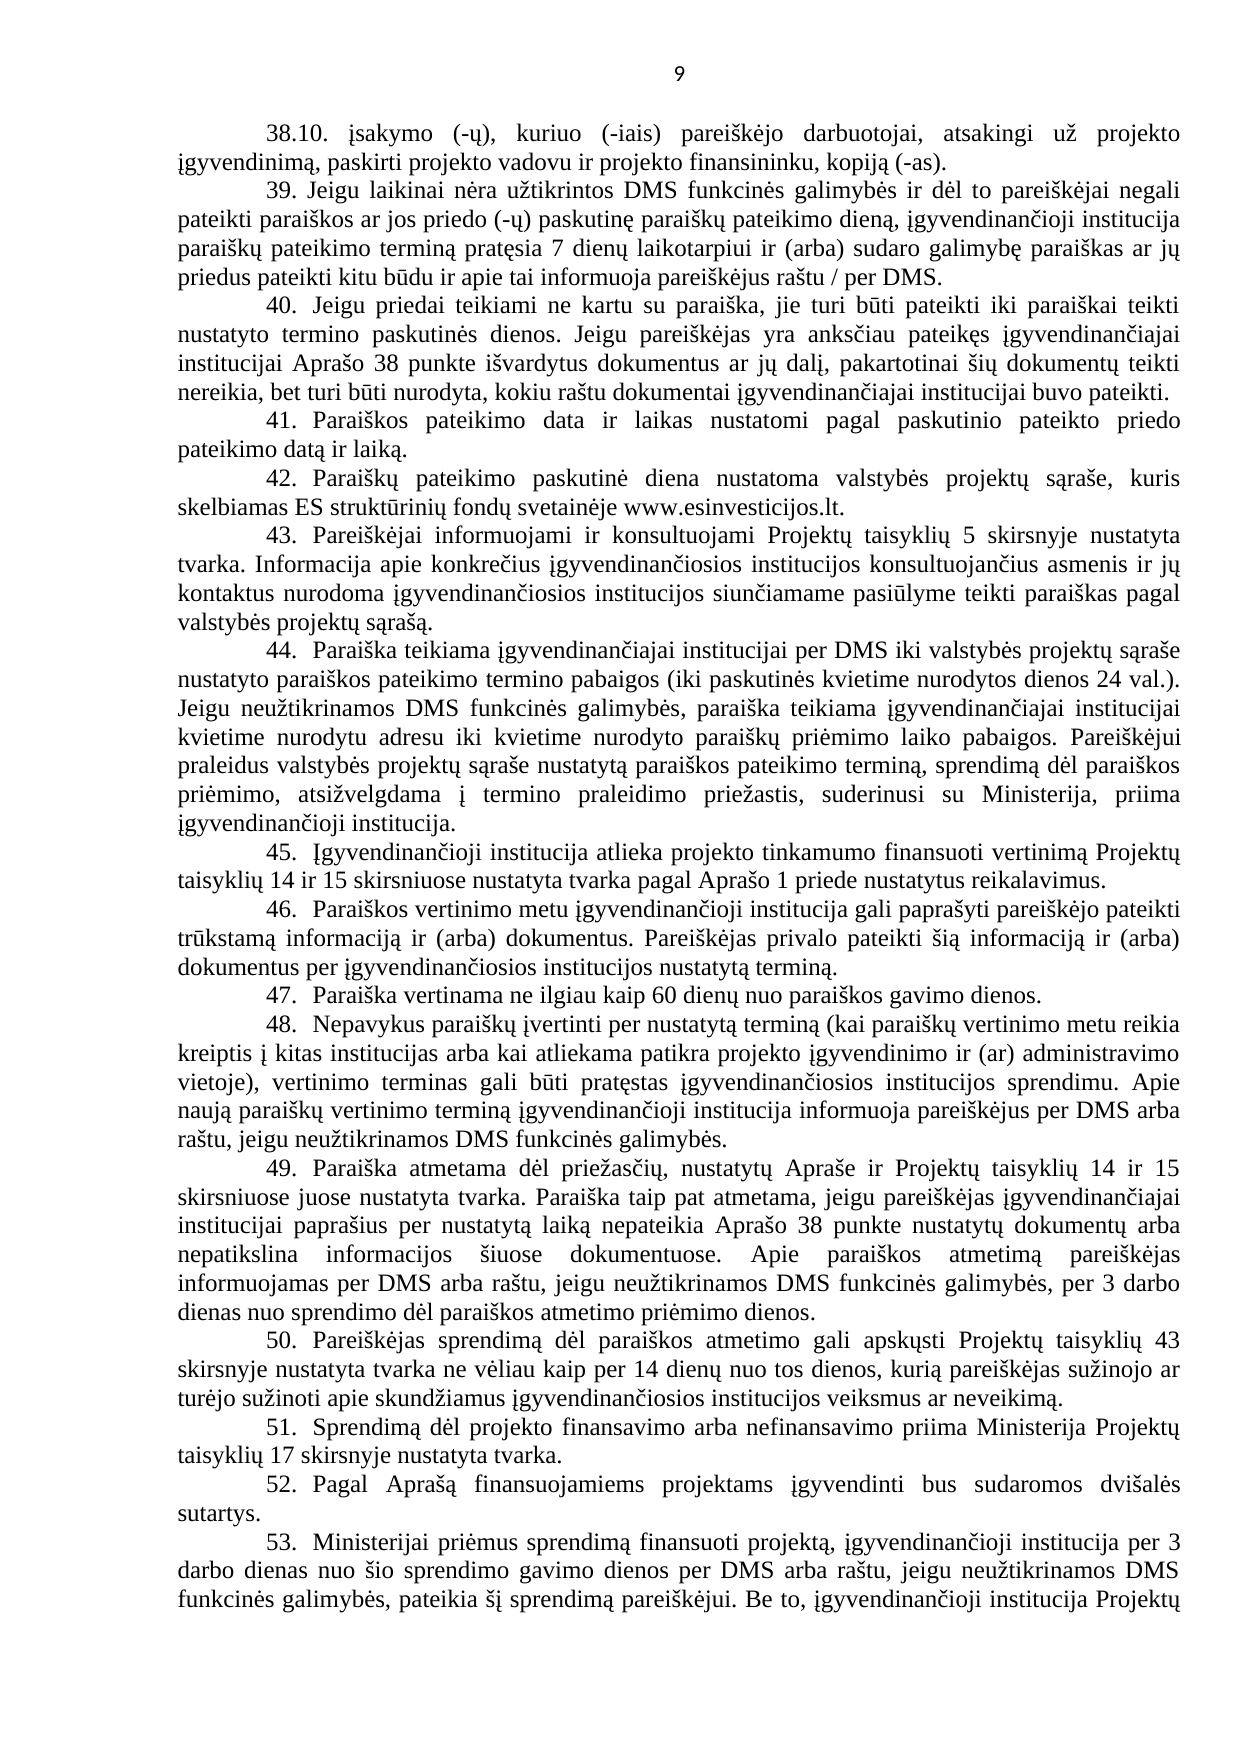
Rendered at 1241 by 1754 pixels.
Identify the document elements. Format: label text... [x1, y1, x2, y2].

text 45. Įgyvendinančioji institucija atlieka projekto tinkamumo finansuoti vertinimą Projektų taisyklių 14 ir 15 skirsniuose nustatyta tvarka pagal Aprašo 1 priede nustatytus reikalavimus. [177, 837, 1181, 894]
text 42. Paraiškų pateikimo paskutinė diena nustatoma valstybės projektų sąraše, kuris skelbiamas ES struktūrinių fondų svetainėje www.esinvesticijos.lt. [177, 463, 1181, 521]
text 51. Sprendimą dėl projekto finansavimo arba nefinansavimo priima Ministerija Projektų taisyklių 17 skirsnyje nustatyta tvarka. [177, 1412, 1181, 1469]
text 49. Paraiška atmetama dėl priežasčių, nustatytų Apraše ir Projektų taisyklių 14 ir 15 skirsniuose juose nustatyta tvarka. Paraiška taip pat atmetama, jeigu pareiškėjas įgyvendinančiajai institucijai paprašius per nustatytą laiką nepateikia Aprašo 38 punkte nustatytų dokumentų arba nepatikslina informacijos šiuose dokumentuose. Apie paraiškos atmetimą pareiškėjas informuojamas per DMS arba raštu, jeigu neužtikrinamos DMS funkcinės galimybės, per 3 darbo dienas nuo sprendimo dėl paraiškos atmetimo priėmimo dienos. [177, 1153, 1181, 1326]
text 50. Pareiškėjas sprendimą dėl paraiškos atmetimo gali apskųsti Projektų taisyklių 43 skirsnyje nustatyta tvarka ne vėliau kaip per 14 dienų nuo tos dienos, kurią pareiškėjas sužinojo ar turėjo sužinoti apie skundžiamus įgyvendinančiosios institucijos veiksmus ar neveikimą. [177, 1326, 1181, 1412]
text 39. Jeigu laikinai nėra užtikrintos DMS funkcinės galimybės ir dėl to pareiškėjai negali pateikti paraiškos ar jos priedo (-ų) paskutinę paraiškų pateikimo dieną, įgyvendinančioji institucija paraiškų pateikimo terminą pratęsia 7 dienų laikotarpiui ir (arba) sudaro galimybę paraiškas ar jų priedus pateikti kitu būdu ir apie tai informuoja pareiškėjus raštu / per DMS. [177, 176, 1181, 291]
text 46. Paraiškos vertinimo metu įgyvendinančioji institucija gali paprašyti pareiškėjo pateikti trūkstamą informaciją ir (arba) dokumentus. Pareiškėjas privalo pateikti šią informaciją ir (arba) dokumentus per įgyvendinančiosios institucijos nustatytą terminą. [177, 894, 1181, 981]
text 53. Ministerijai priėmus sprendimą finansuoti projektą, įgyvendinančioji institucija per 3 darbo dienas nuo šio sprendimo gavimo dienos per DMS arba raštu, jeigu neužtikrinamos DMS funkcinės galimybės, pateikia šį sprendimą pareiškėjui. Be to, įgyvendinančioji institucija Projektų [177, 1527, 1181, 1613]
text 48. Nepavykus paraiškų įvertinti per nustatytą terminą (kai paraiškų vertinimo metu reikia kreiptis į kitas institucijas arba kai atliekama patikra projekto įgyvendinimo ir (ar) administravimo vietoje), vertinimo terminas gali būti pratęstas įgyvendinančiosios institucijos sprendimu. Apie naują paraiškų vertinimo terminą įgyvendinančioji institucija informuoja pareiškėjus per DMS arba raštu, jeigu neužtikrinamos DMS funkcinės galimybės. [177, 1009, 1181, 1153]
text 44. Paraiška teikiama įgyvendinančiajai institucijai per DMS iki valstybės projektų sąraše nustatyto paraiškos pateikimo termino pabaigos (iki paskutinės kvietime nurodytos dienos 24 val.). Jeigu neužtikrinamos DMS funkcinės galimybės, paraiška teikiama įgyvendinančiajai institucijai kvietime nurodytu adresu iki kvietime nurodyto paraiškų priėmimo laiko pabaigos. Pareiškėjui praleidus valstybės projektų sąraše nustatytą paraiškos pateikimo terminą, sprendimą dėl paraiškos priėmimo, atsižvelgdama į termino praleidimo priežastis, suderinusi su Ministerija, priima įgyvendinančioji institucija. [177, 636, 1181, 837]
text 52. Pagal Aprašą finansuojamiems projektams įgyvendinti bus sudaromos dvišalės sutartys. [177, 1469, 1181, 1527]
text 40. Jeigu priedai teikiami ne kartu su paraiška, jie turi būti pateikti iki paraiškai teikti nustatyto termino paskutinės dienos. Jeigu pareiškėjas yra anksčiau pateikęs įgyvendinančiajai institucijai Aprašo 38 punkte išvardytus dokumentus ar jų dalį, pakartotinai šių dokumentų teikti nereikia, bet turi būti nurodyta, kokiu raštu dokumentai įgyvendinančiajai institucijai buvo pateikti. [177, 291, 1181, 406]
text 47. Paraiška vertinama ne ilgiau kaip 60 dienų nuo paraiškos gavimo dienos. [177, 981, 1181, 1009]
text 38.10. įsakymo (-ų), kuriuo (-iais) pareiškėjo darbuotojai, atsakingi už projekto įgyvendinimą, paskirti projekto vadovu ir projekto finansininku, kopiją (-as). [177, 118, 1181, 176]
text 41. Paraiškos pateikimo data ir laikas nustatomi pagal paskutinio pateikto priedo pateikimo datą ir laiką. [177, 406, 1181, 463]
text 43. Pareiškėjai informuojami ir konsultuojami Projektų taisyklių 5 skirsnyje nustatyta tvarka. Informacija apie konkrečius įgyvendinančiosios institucijos konsultuojančius asmenis ir jų kontaktus nurodoma įgyvendinančiosios institucijos siunčiamame pasiūlyme teikti paraiškas pagal valstybės projektų sąrašą. [177, 521, 1181, 636]
